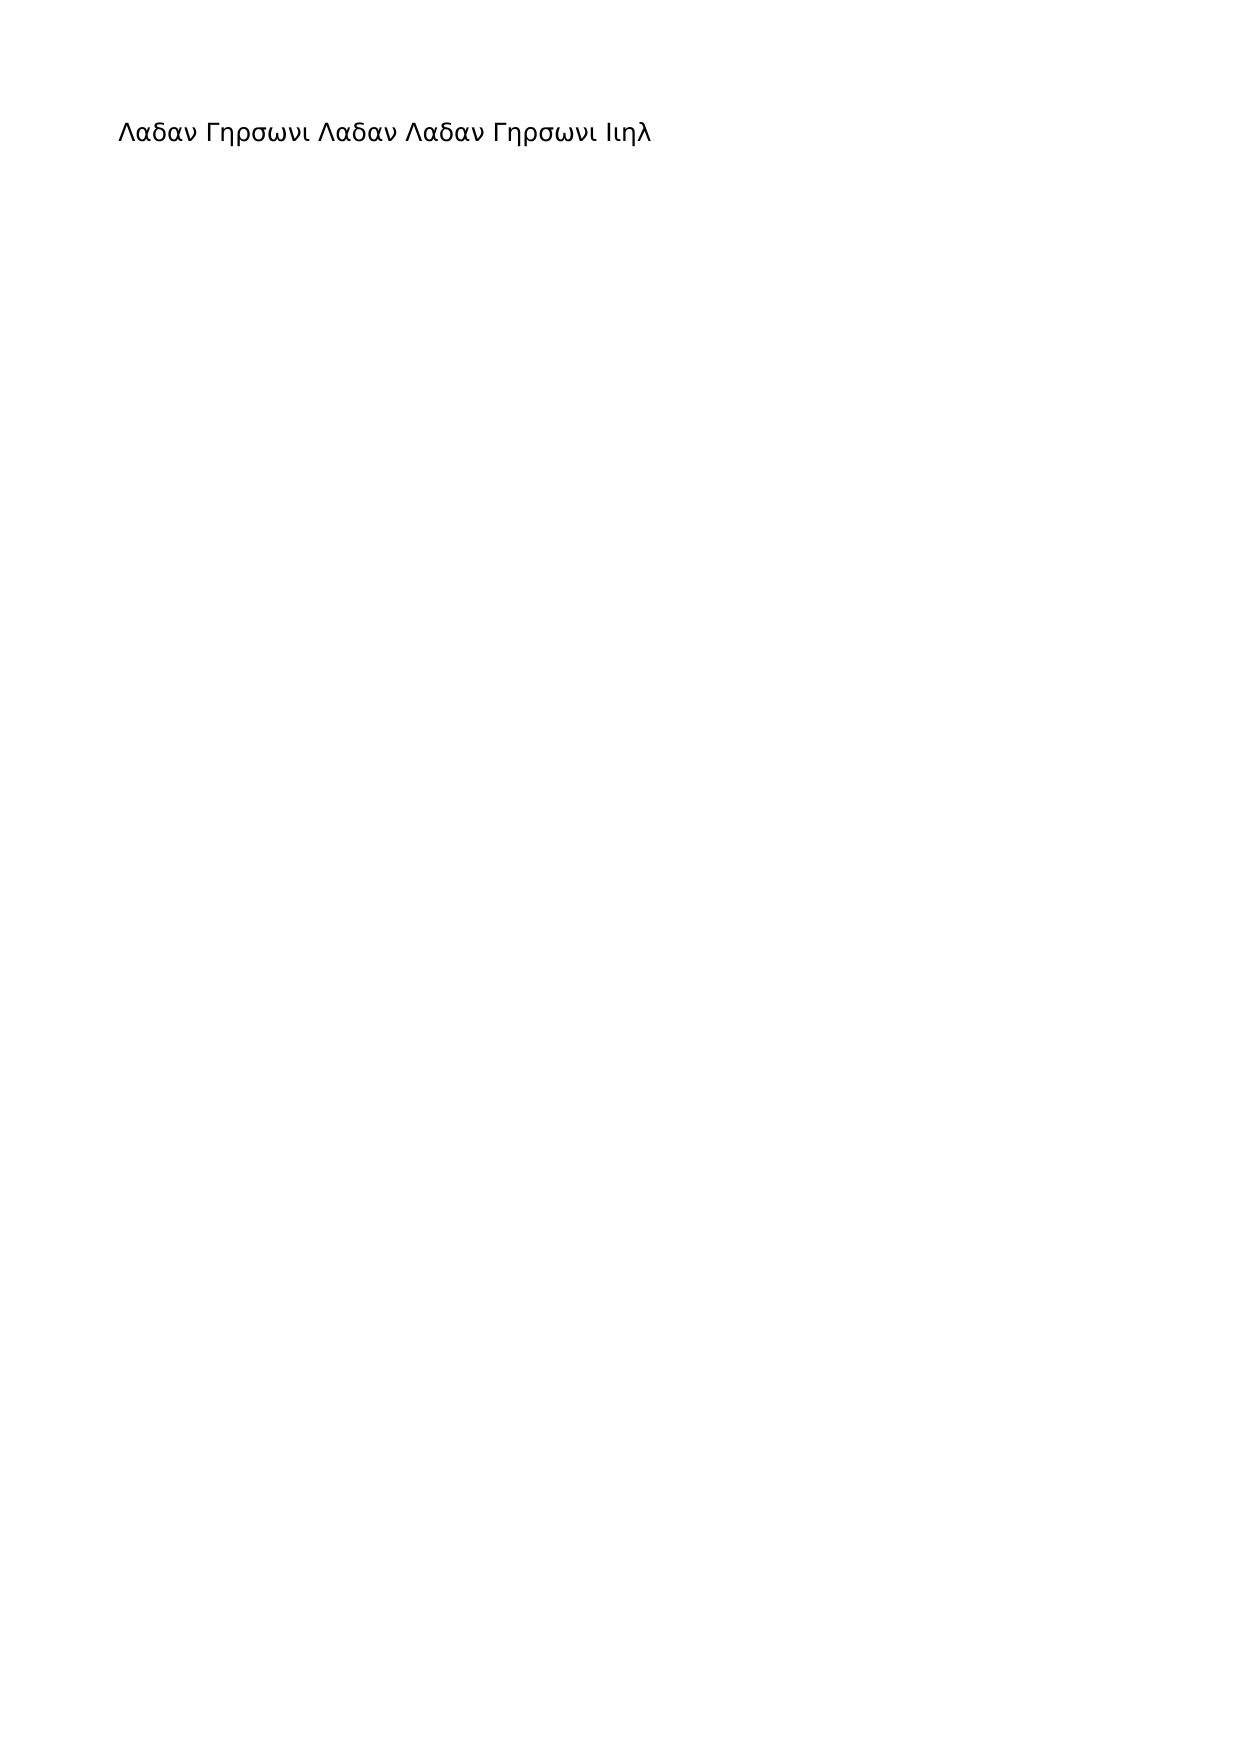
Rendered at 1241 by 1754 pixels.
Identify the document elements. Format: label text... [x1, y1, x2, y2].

text Λαδαν Γηρσωνι Λαδαν Λαδαν Γηρσωνι Ιιηλ [118, 118, 1122, 147]
